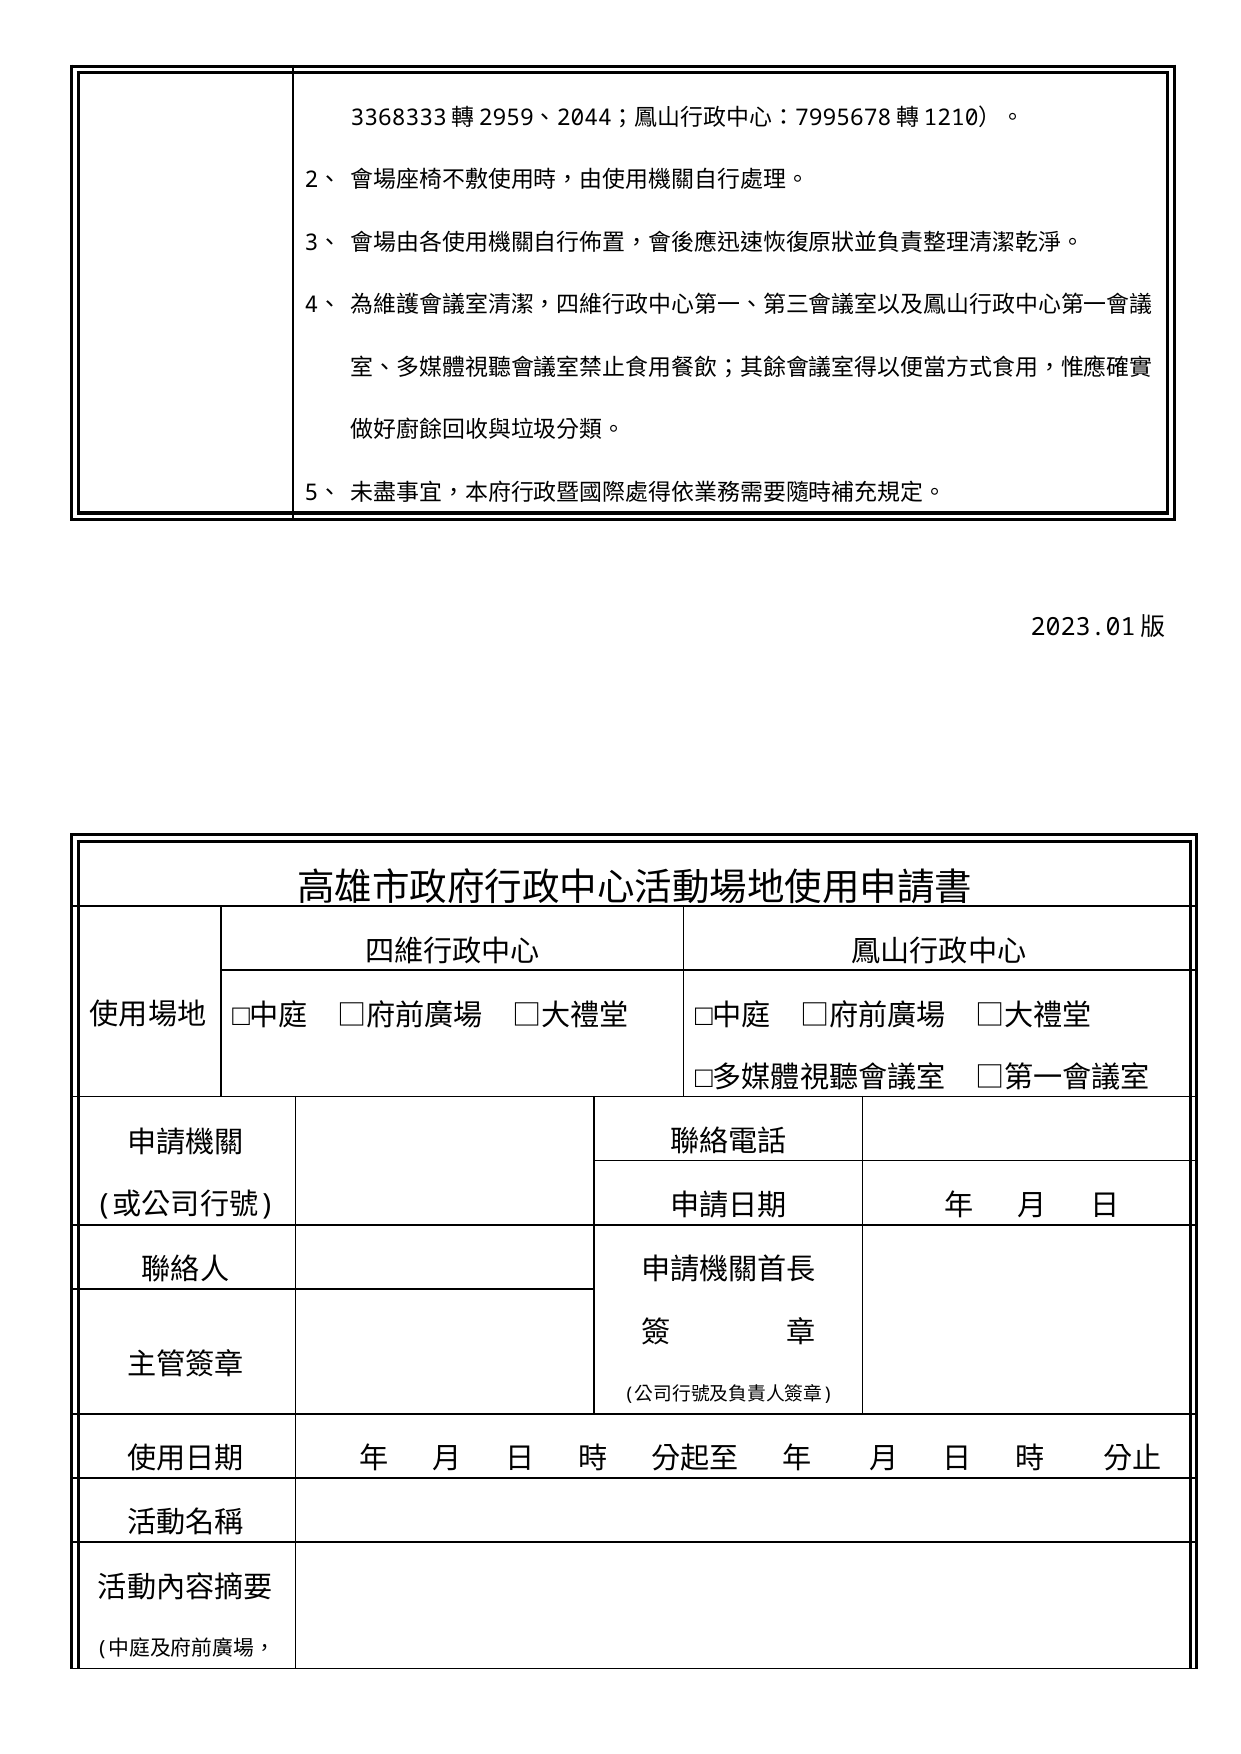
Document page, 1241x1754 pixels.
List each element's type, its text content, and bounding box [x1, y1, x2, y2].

table_cell [296, 1290, 593, 1413]
table_header 高雄市政府行政中心活動場地使用申請書 [75, 836, 1194, 905]
table_cell [863, 1226, 1189, 1413]
table_cell □中庭 □府前廣場 □大禮堂 □多媒體視聽會議室 □第一會議室 [684, 971, 1189, 1096]
table_cell 四維行政中心 [222, 907, 683, 969]
table_cell [75, 68, 292, 511]
table_cell [296, 1543, 1189, 1668]
table_cell 會議之舉行應於一週前，向本府行政暨國際處總務科提出申請（四維行政中心：3368333轉2959、2044；鳳山行政中心：7995678轉1210）。 會場座椅不敷使用時，由使用機關自行處理。 會場由各使用機關自行佈置，會後應迅速恢復原狀並負責整理清潔乾淨。 為維護會議室清潔，四維行政中心第一、第三會議室以及鳳山行政中心第一會議室、多媒體視聽會議室禁止食用餐飲；其餘會議室得以便當方式食用，惟應確實做好廚餘回收與垃圾分類。 未盡事宜，本府行政暨國際處得依業務需要隨時補充規定。 [294, 68, 1171, 511]
table_cell 使用日期 [80, 1415, 295, 1477]
table_cell 年 月 日 時 分起至 年 月 日 時 分止 [296, 1415, 1189, 1477]
table_cell 主管簽章 [80, 1290, 295, 1413]
table_cell 活動名稱 [80, 1479, 295, 1541]
table_cell □中庭 □府前廣場 □大禮堂 [222, 971, 683, 1096]
table_cell 申請機關 (或公司行號) [80, 1097, 295, 1224]
table_cell 活動內容摘要 (中庭及府前廣場， [80, 1543, 295, 1668]
table_cell 鳳山行政中心 [684, 907, 1189, 969]
table_cell 申請機關首長 簽 章 (公司行號及負責人簽章) [595, 1226, 862, 1413]
text 2023.01版 [75, 583, 1165, 646]
table_cell [296, 1479, 1189, 1541]
table_cell 年 月 日 [863, 1161, 1189, 1224]
table_cell [296, 1226, 593, 1288]
table_cell 聯絡電話 [595, 1097, 862, 1160]
table_cell [296, 1097, 593, 1224]
table_cell 申請日期 [595, 1161, 862, 1224]
table_cell 使用場地 [80, 907, 220, 1096]
table_cell [863, 1097, 1189, 1160]
table_cell 聯絡人 [80, 1226, 295, 1288]
table_cell 會議之舉行應於一週前，向本府行政暨國際處總務科提出申請（四維行政中心：3368333轉2959、2044；鳳山行政中心：7995678轉1210）。 會場座椅不敷使用時，由使用機關自行處理。 會場由各使用機關自行佈置，會後應迅速恢復原狀並負責整理清潔乾淨。 為維護會議室清潔，四維行政中心第一、第三會議室以及鳳山行政中心第一會議室、多媒體視聽會議室禁止食用餐飲；其餘會議室得以便當方式食用，惟應確實做好廚餘回收與垃圾分類。 未盡事宜，本府行政暨國際處得依業務需要隨時補充規定。 [294, 74, 1166, 511]
